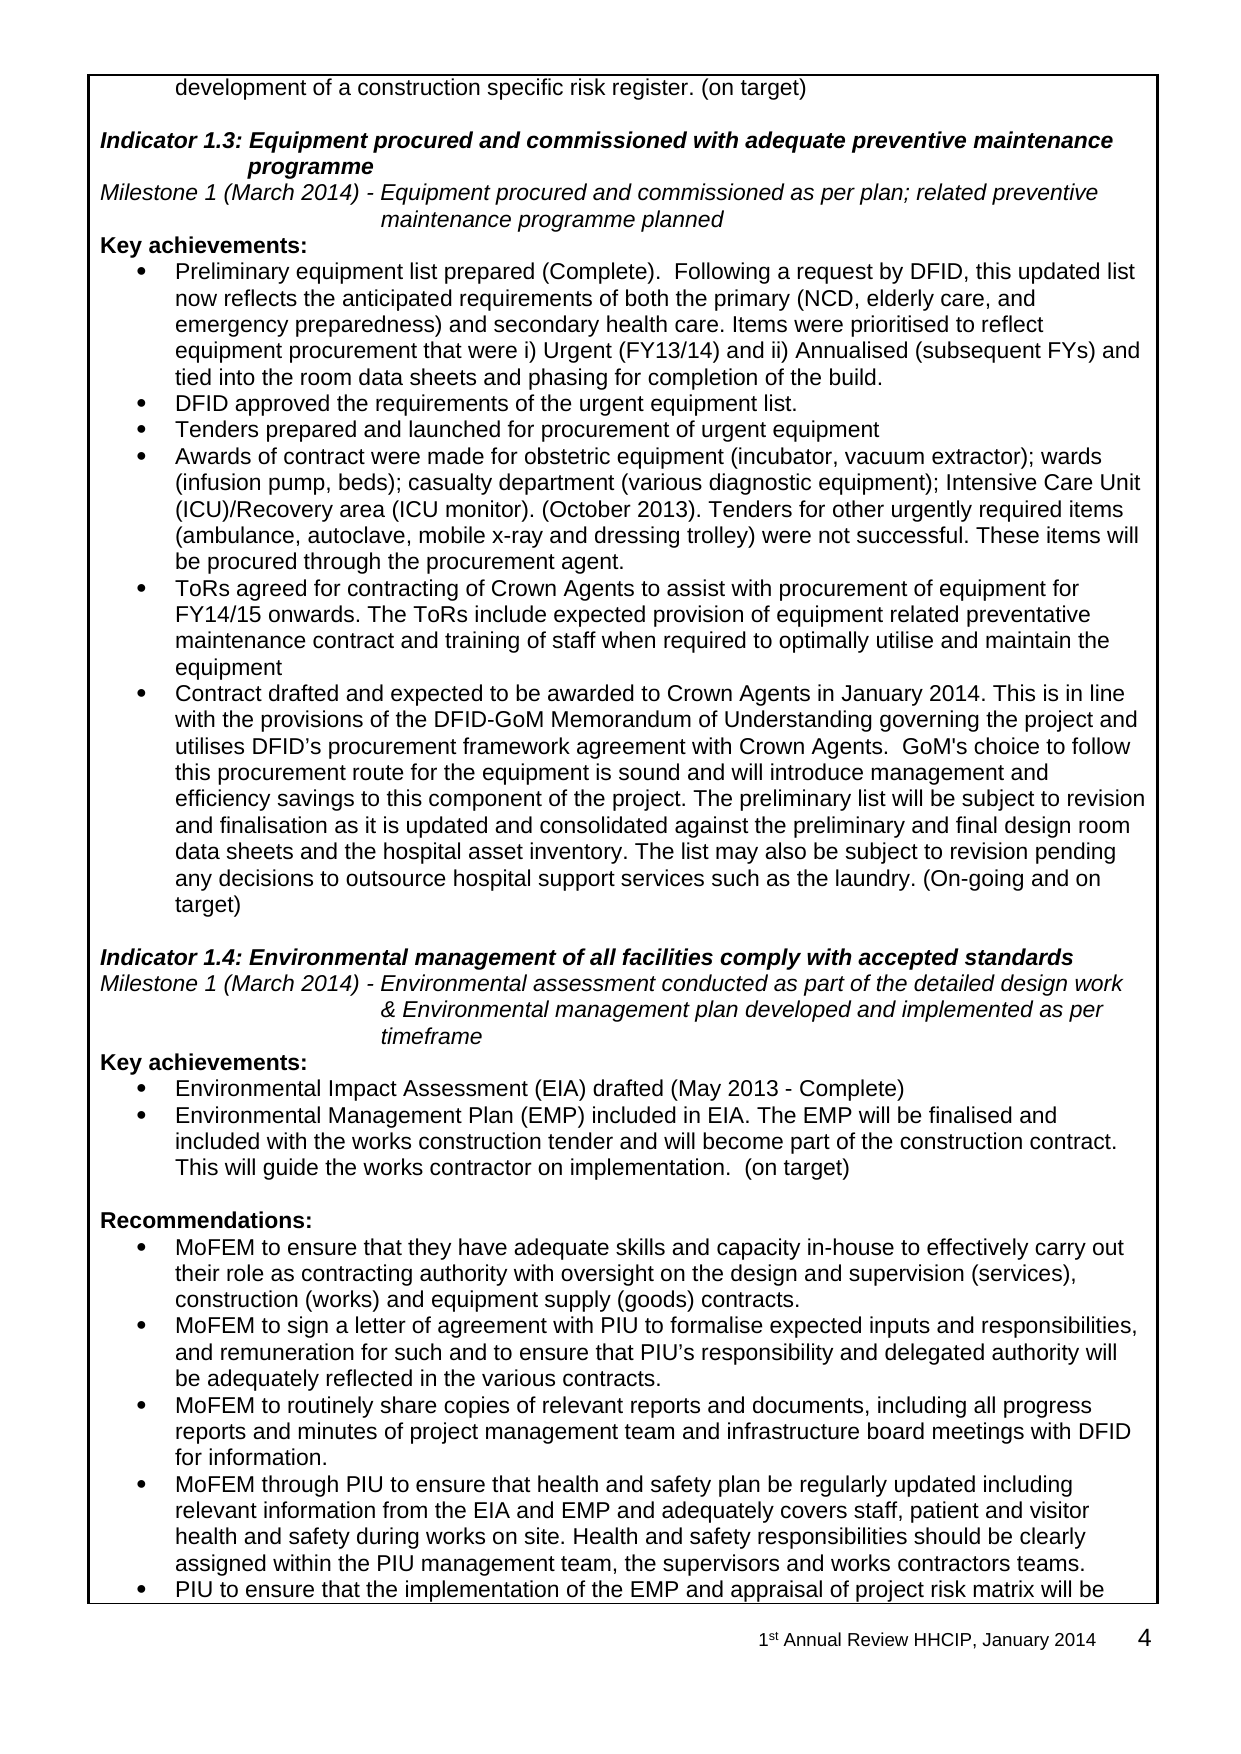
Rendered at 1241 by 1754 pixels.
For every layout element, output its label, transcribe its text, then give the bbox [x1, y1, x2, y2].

table_cell Progress against expected results: Indicator 1.1: Hospital redeveloped as per agreed design Milestone 1 (March 2014) - Detailed design completed for phase 1 and 2 (taking account of environment and health & safety related recommendations). Building Work initiated Key achievements: Technical assistance procured to develop the preliminary and indicative site and buildings plans - (Complete). Agreement between DFID and GoM to modify HHCIP infrastructure implementation approach with one design /supervision contract and possibly only one works contract. Design, Tender Administration and Supervision of Works tender launched (July 2013), evaluated and awarded (Dec 2013) - (Complete) Technical assistance was provided to support the Project Implementation Unit (PIU) with preparation of indicative and outline designs, development of the indicative site plan, building floor plans, preparation of room date sheets, health and safety risk survey and risk appraisal assessment, preparation of international tender for the design, tender administration and supervision of the construction works, evaluation of tenders and appointment of design engineer/architect. The contract for the Design, Tender Administration and Supervision of Works was awarded in December 2013 for a period of 151 weeks, comprising 47 weeks for design and works tendering and 104 weeks for works supervision. The finalised design is expected by end July 2014, with the launch of the works tender by beginning of September 2014. The design consultant is currently on island to conduct a detailed condition survey of the hospital, ground investigation and topographic survey. An inception report is due for submission end Jan 2014. The tender for the main construction works should be launched by end of July 2014 and be awarded by end October 2014. The construction works will likely commence on site in January 2015 for a period of 24 months (excluding defects liability/retention period). This is around 9 months later than scheduled. However the Ministry of Finance and Economic Management (MoFEM) and PIU will work closely with the design engineer to determine how and where time savings can be made during the design and construction phases. Therefore at this stage a time extension for the project will not yet be requested. Indicator 1.2: Health and safety of all facilities comply with accepted standards Milestone 1 (March 2014) - Action plan to address identified health and safety issues developed and implemented as per timeframe provided; all short term health and safety issues addressed. Key achievements: Health and Safety action plan drafted by March 2013. (Complete) Tenders prepared for remedial work for identified high risk areas in the health and safety action plan, including remedial works on improved external lighting, repair of ward roof, pedestrian railings at Margetson Memorial Home, improve ramp access to wards/casualty, and signage around the hospital complex. These remedial works will be completed by March 2014. (On-going and on target). Comprehensive Project Risk Register developed covering all aspects of the project, including various health and safety risks. This high level risk register will be regularly reviewed and updated by the consultants with oversight from PIU. A requirement of the work contract will be development of a construction specific risk register. (on target) Indicator 1.3: Equipment procured and commissioned with adequate preventive maintenance programme Milestone 1 (March 2014) - Equipment procured and commissioned as per plan; related preventive maintenance programme planned Key achievements: Preliminary equipment list prepared (Complete). Following a request by DFID, this updated list now reflects the anticipated requirements of both the primary (NCD, elderly care, and emergency preparedness) and secondary health care. Items were prioritised to reflect equipment procurement that were i) Urgent (FY13/14) and ii) Annualised (subsequent FYs) and tied into the room data sheets and phasing for completion of the build. DFID approved the requirements of the urgent equipment list. Tenders prepared and launched for procurement of urgent equipment Awards of contract were made for obstetric equipment (incubator, vacuum extractor); wards (infusion pump, beds); casualty department (various diagnostic equipment); Intensive Care Unit (ICU)/Recovery area (ICU monitor). (October 2013). Tenders for other urgently required items (ambulance, autoclave, mobile x-ray and dressing trolley) were not successful. These items will be procured through the procurement agent. ToRs agreed for contracting of Crown Agents to assist with procurement of equipment for FY14/15 onwards. The ToRs include expected provision of equipment related preventative maintenance contract and training of staff when required to optimally utilise and maintain the equipment Contract drafted and expected to be awarded to Crown Agents in January 2014. This is in line with the provisions of the DFID-GoM Memorandum of Understanding governing the project and utilises DFID’s procurement framework agreement with Crown Agents. GoM's choice to follow this procurement route for the equipment is sound and will introduce management and efficiency savings to this component of the project. The preliminary list will be subject to revision and finalisation as it is updated and consolidated against the preliminary and final design room data sheets and the hospital asset inventory. The list may also be subject to revision pending any decisions to outsource hospital support services such as the laundry. (On-going and on target) Indicator 1.4: Environmental management of all facilities comply with accepted standards Milestone 1 (March 2014) - Environmental assessment conducted as part of the detailed design work & Environmental management plan developed and implemented as per timeframe Key achievements: Environmental Impact Assessment (EIA) drafted (May 2013 - Complete) Environmental Management Plan (EMP) included in EIA. The EMP will be finalised and included with the works construction tender and will become part of the construction contract. This will guide the works contractor on implementation. (on target) Recommendations: MoFEM to ensure that they have adequate skills and capacity in-house to effectively carry out their role as contracting authority with oversight on the design and supervision (services), construction (works) and equipment supply (goods) contracts. MoFEM to sign a letter of agreement with PIU to formalise expected inputs and responsibilities, and remuneration for such and to ensure that PIU’s responsibility and delegated authority will be adequately reflected in the various contracts. MoFEM to routinely share copies of relevant reports and documents, including all progress reports and minutes of project management team and infrastructure board meetings with DFID for information. MoFEM through PIU to ensure that health and safety plan be regularly updated including relevant information from the EIA and EMP and adequately covers staff, patient and visitor health and safety during works on site. Health and safety responsibilities should be clearly assigned within the PIU management team, the supervisors and works contractors teams. PIU to ensure that the implementation of the EMP and appraisal of project risk matrix will be part of the progress monitoring through design and during implementation of the works. PIU to consider involvement independent design review consultant to ensure that all requirements to resist natural hazards are adequately taken into account GoM Infrastructure Board to provide oversight and continue the review progress on the infrastructure components of the project. With GoM managing an increasing number of infrastructure projects it is important that resources are not diverted or over-stretched by management requirements. Lines of responsibility and reporting should be further clarified through a formal letter of agreement (between MoFEM and PIU and between MoFEM and MoHSS) and strictly maintained. PIU will project manage all capital aspects of the project while MoHSS will manage the non-capital components (non-infrastructure components). For the infrastructure components strategic direction, decisions and instructions should be channelled through MoFEM to PIU and onto the suppliers. MoHSS equipment team to review equipment requirements of NCD, emergency preparedness and response, Electronic Health Management Information System (EHMIS) and elderly care sub-teams and update HHCIP equipment list as/if required. MoFEM in collaboration with PIU and MoHSS equipment team to explore whether Crown Agents could assist with 1) inventory review including an appraisal of all MoHSS equipment and updating the equipment inventory highlighting repair/maintenance requirements and estimated costs for such and / or need for replacement, 2) provision of a biomedical technician for identified repair/maintenance work. MoHSS to explore opportunities for establishing a formal agreement with medical and/or health entities from neighbouring islands that could supply biomedical technical services and/or through Crown Agents. Impact Weighting (%): 50% Revised since last Annual Review? No Risk: medium Revised since last Annual Review? No [90, 76, 1156, 1602]
